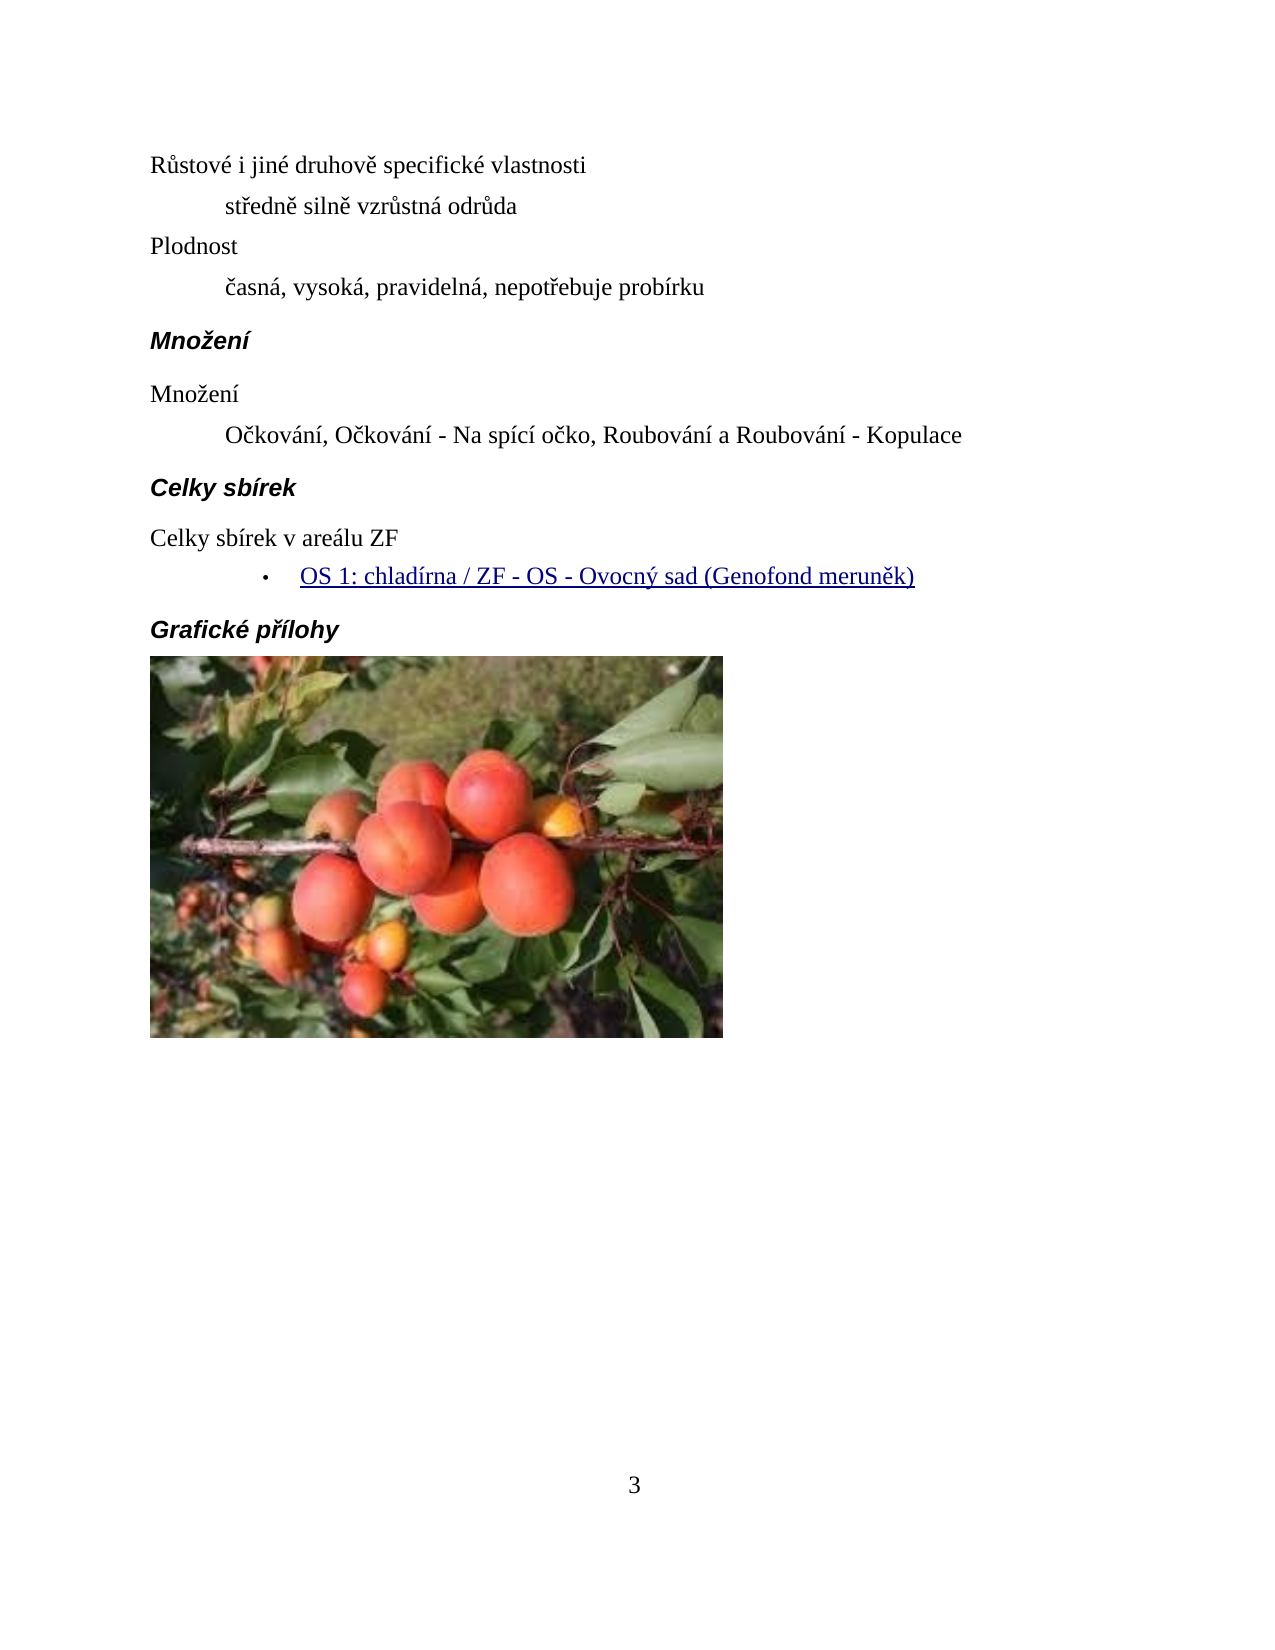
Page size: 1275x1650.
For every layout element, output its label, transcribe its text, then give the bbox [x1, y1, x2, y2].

text Celky sbírek v areálu ZF [150, 523, 1125, 552]
list OS 1: chladírna / ZF - OS - Ovocný sad (Genofond meruněk) [262, 561, 1125, 590]
text Růstové i jiné druhově specifické vlastnosti [150, 150, 1125, 179]
text Očkování, Očkování - Na spící očko, Roubování a Roubování - Kopulace [225, 420, 1125, 448]
text středně silně vzrůstná odrůda [225, 191, 1125, 219]
subtitle Celky sbírek [150, 473, 1125, 502]
subtitle Grafické přílohy [150, 615, 1125, 643]
text časná, vysoká, pravidelná, nepotřebuje probírku [225, 272, 1125, 301]
text Plodnost [150, 231, 1125, 260]
subtitle Množení [150, 326, 1125, 354]
picture [150, 656, 723, 1038]
text Množení [150, 379, 1125, 408]
